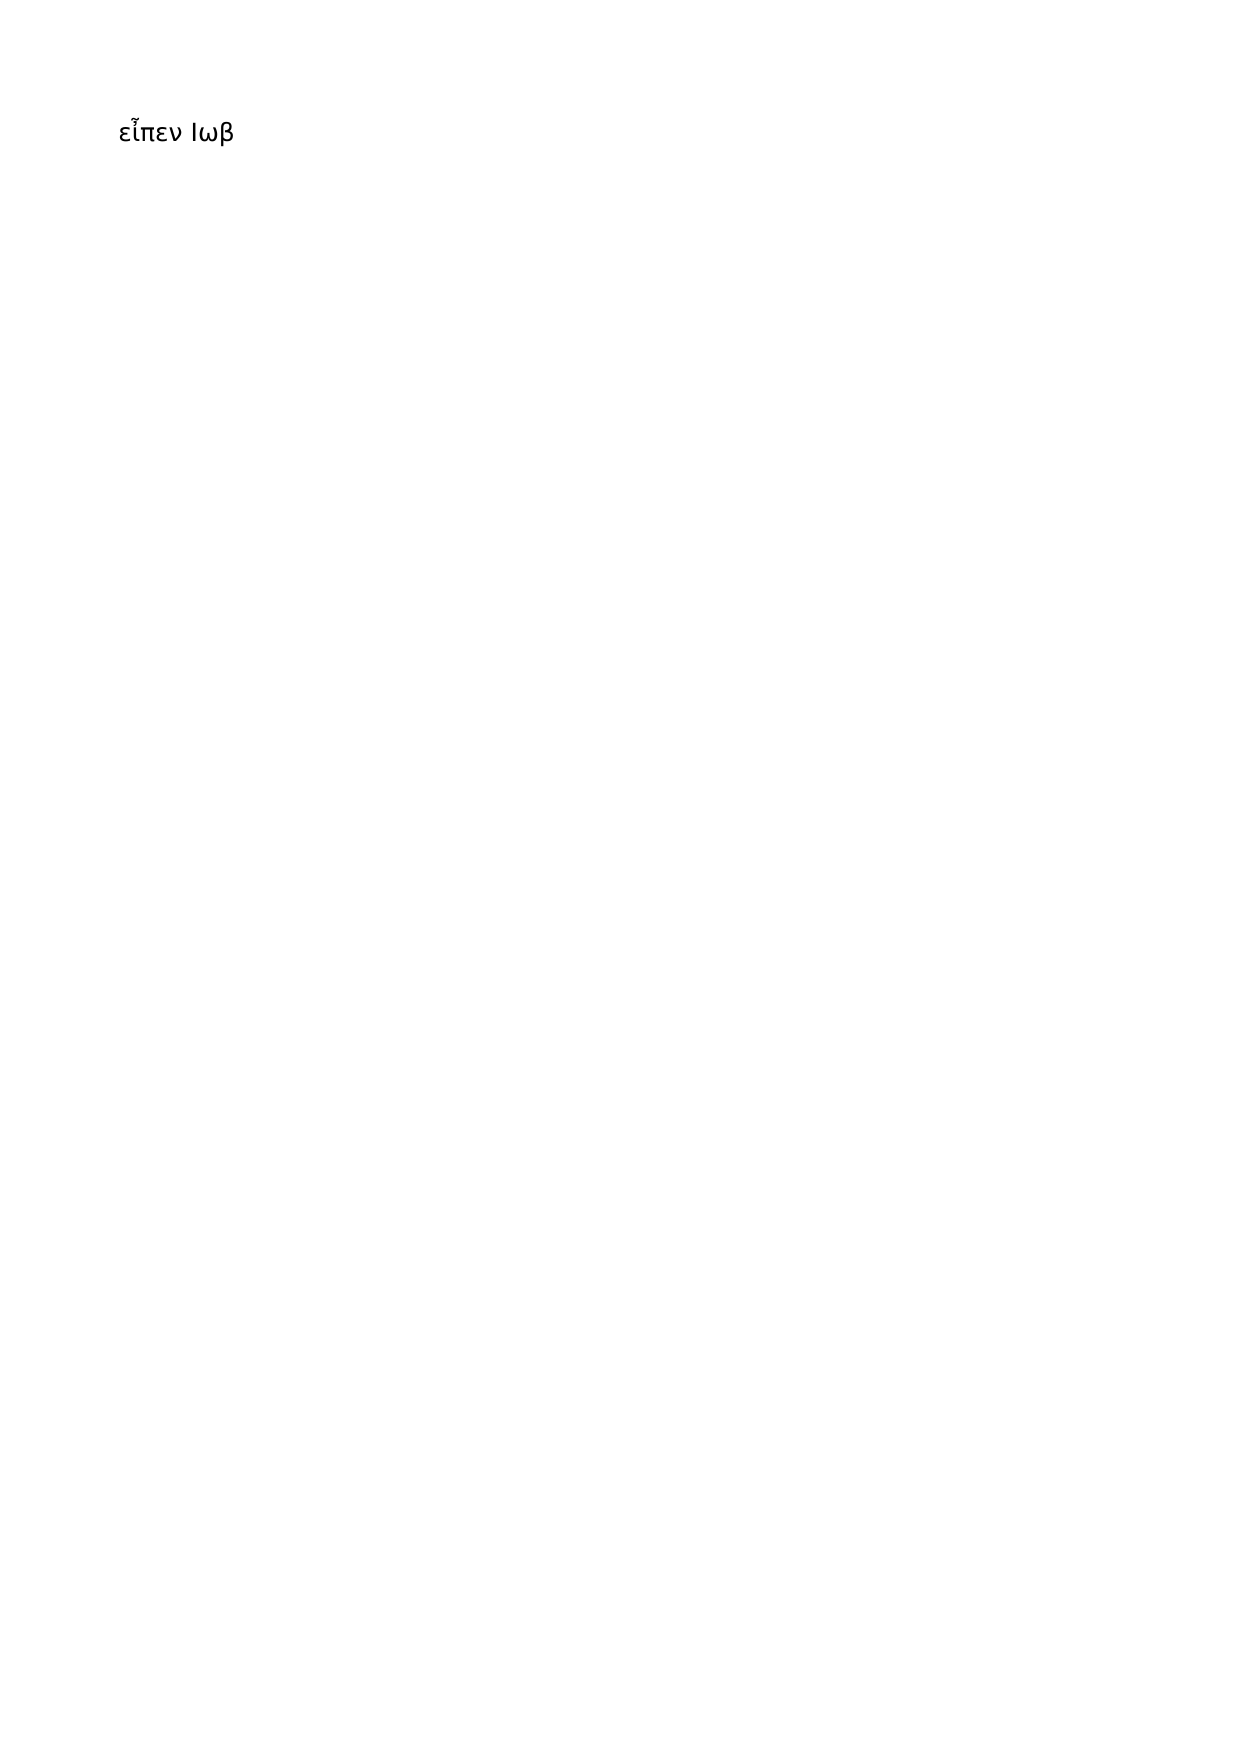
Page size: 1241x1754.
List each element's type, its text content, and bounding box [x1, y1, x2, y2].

text εἶπεν Ιωβ [118, 118, 1122, 147]
